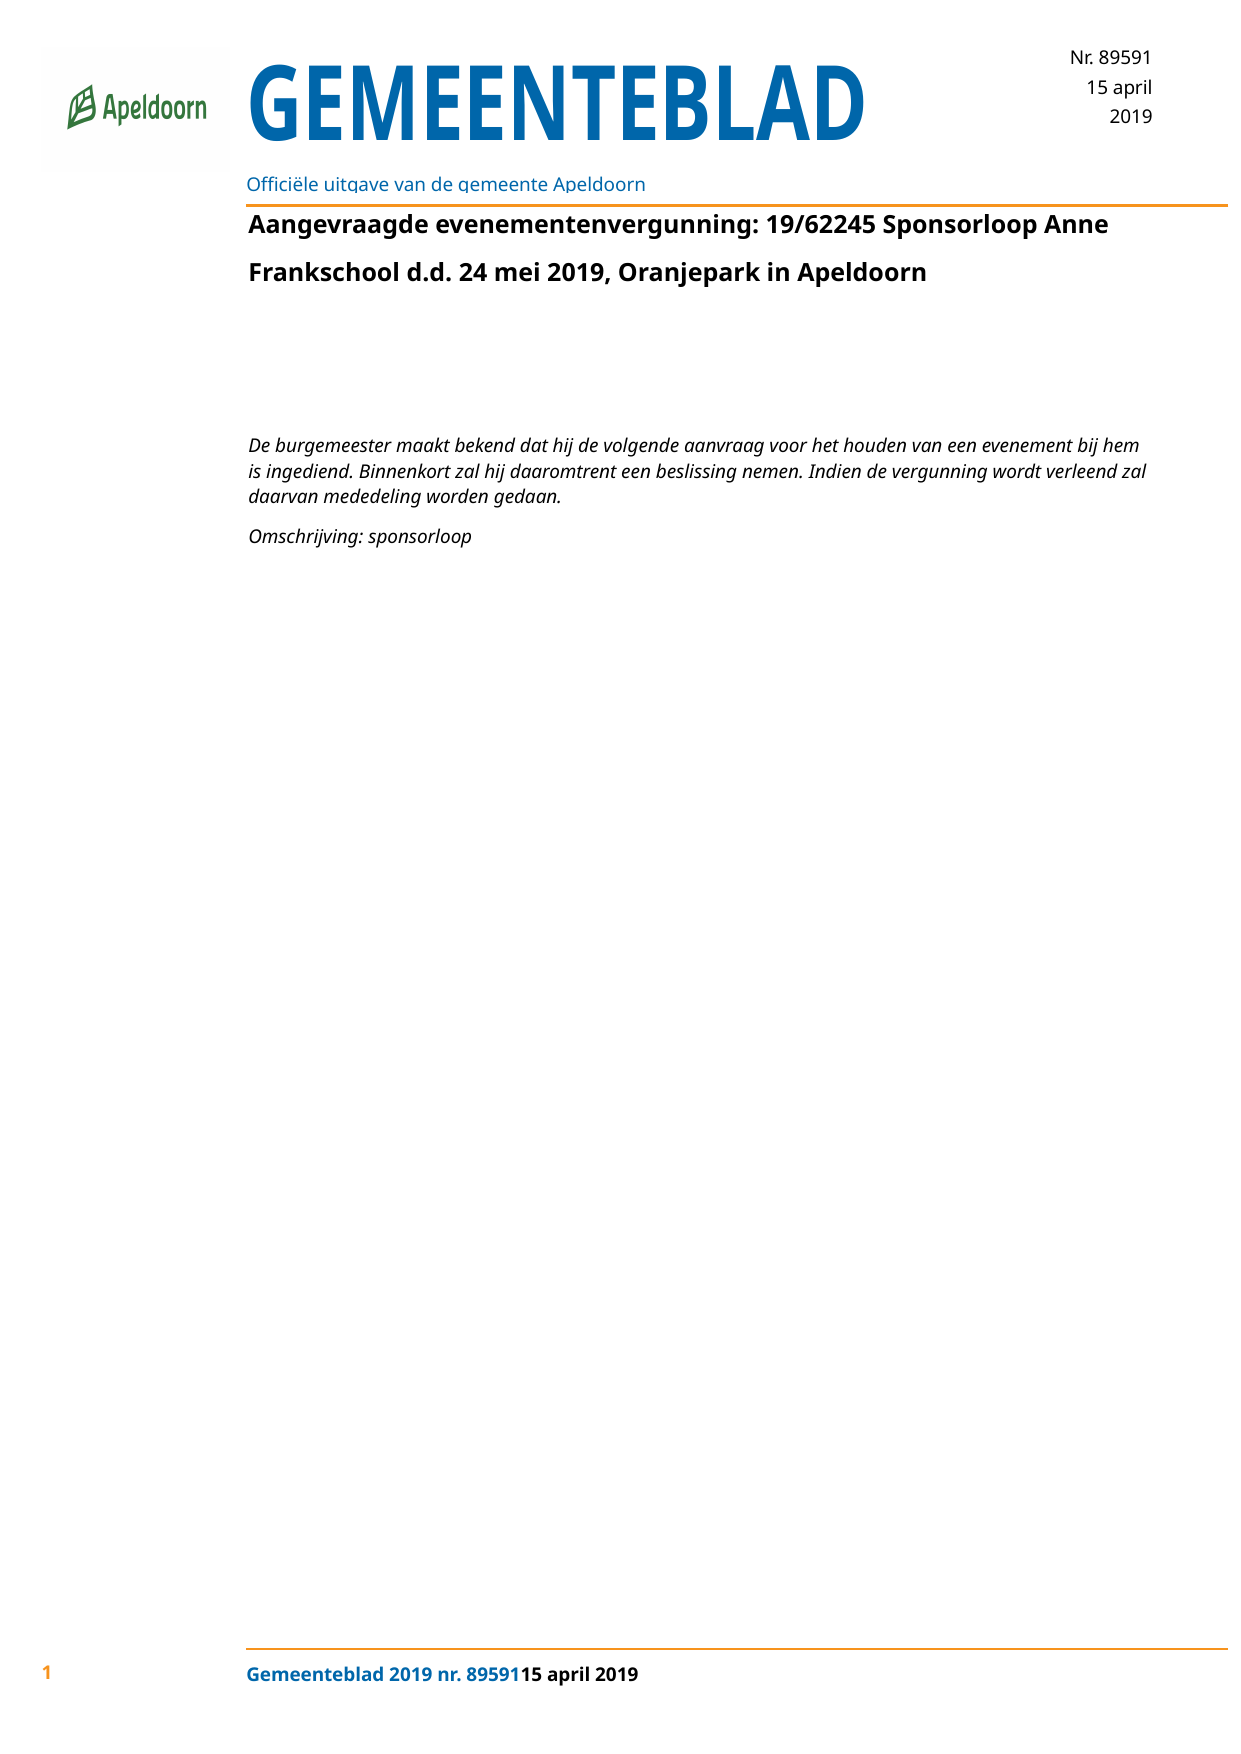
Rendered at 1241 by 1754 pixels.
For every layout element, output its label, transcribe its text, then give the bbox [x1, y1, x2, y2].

text Omschrijving: sponsorloop [248, 523, 1152, 549]
picture [41, 47, 231, 172]
text Aangevraagde evenementenvergunning: 19/62245 Sponsorloop Anne Frankschool d.d. 24 mei 2019, Oranjepark in Apeldoorn [248, 207, 1152, 288]
text De burgemeester maakt bekend dat hij de volgende aanvraag voor het houden van een evenement bij hem is ingediend. Binnenkort zal hij daaromtrent een beslissing nemen. Indien de vergunning wordt verleend zal daarvan mededeling worden gedaan. [248, 432, 1152, 509]
